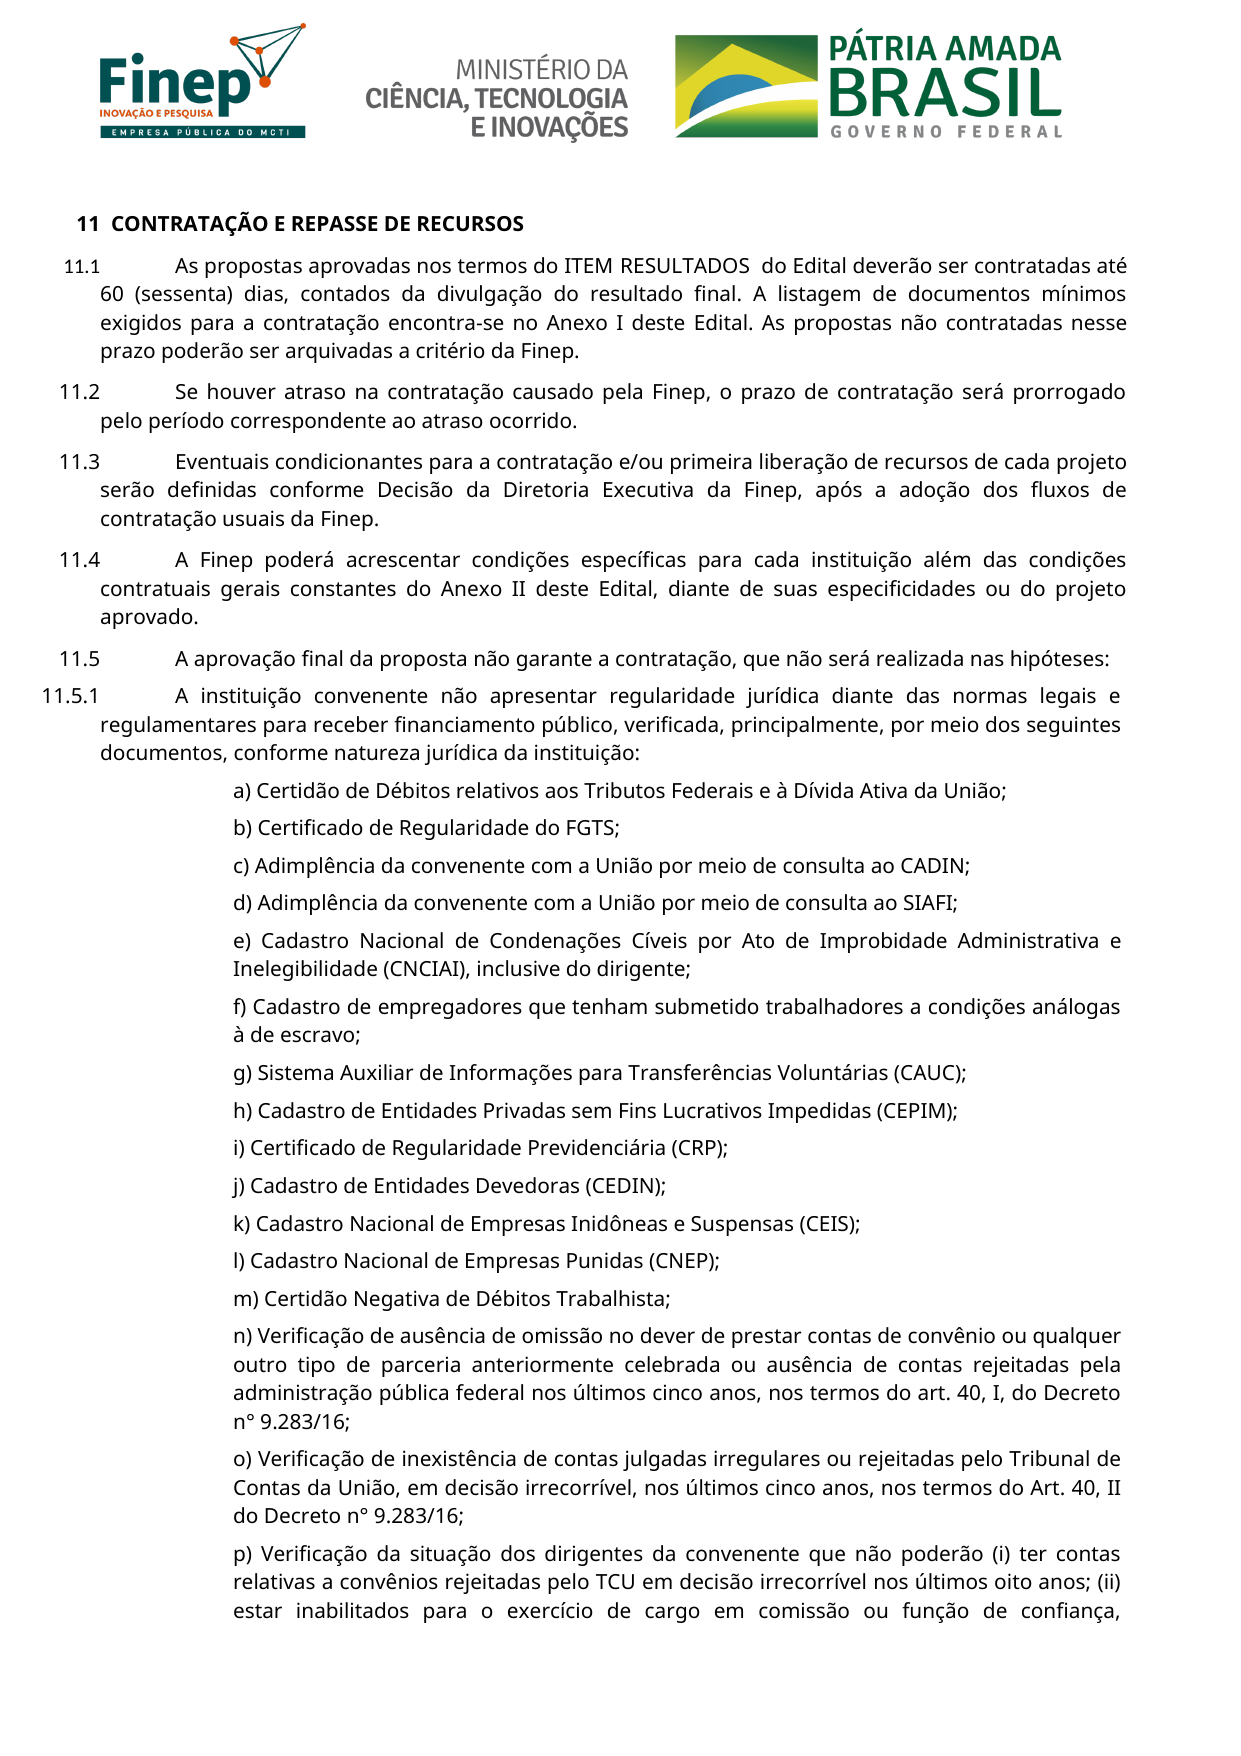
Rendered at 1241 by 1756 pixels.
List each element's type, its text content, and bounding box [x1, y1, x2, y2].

text h) Cadastro de Entidades Privadas sem Fins Lucrativos Impedidas (CEPIM); [233, 1096, 1122, 1124]
text j) Cadastro de Entidades Devedoras (CEDIN); [233, 1171, 1122, 1199]
text c) Adimplência da convenente com a União por meio de consulta ao CADIN; [233, 851, 1122, 879]
list A instituição convenente não apresentar regularidade jurídica diante das normas legais e regulamentares para receber financiamento público, verificada, principalmente, por meio dos seguintes documentos, conforme natureza jurídica da instituição: [100, 681, 1122, 767]
text l) Cadastro Nacional de Empresas Punidas (CNEP); [233, 1246, 1122, 1275]
text m) Certidão Negativa de Débitos Trabalhista; [233, 1284, 1122, 1312]
text a) Certidão de Débitos relativos aos Tributos Federais e à Dívida Ativa da União; [233, 776, 1122, 804]
list CONTRATAÇÃO E REPASSE DE RECURSOS [100, 209, 1122, 238]
list A Finep poderá acrescentar condições específicas para cada instituição além das condições contratuais gerais constantes do Anexo II deste Edital, diante de suas especificidades ou do projeto aprovado. [100, 545, 1128, 631]
list A aprovação final da proposta não garante a contratação, que não será realizada nas hipóteses: [100, 644, 1128, 672]
list As propostas aprovadas nos termos do ITEM 8 do Edital deverão ser contratadas até 60 (sessenta) dias, contados da divulgação do resultado final. A listagem de documentos mínimos exigidos para a contratação encontra-se no Anexo I deste Edital. As propostas não contratadas nesse prazo poderão ser arquivadas a critério da Finep. [100, 251, 1128, 364]
text d) Adimplência da convenente com a União por meio de consulta ao SIAFI; [233, 888, 1122, 917]
text k) Cadastro Nacional de Empresas Inidôneas e Suspensas (CEIS); [233, 1209, 1122, 1237]
list Se houver atraso na contratação causado pela Finep, o prazo de contratação será prorrogado pelo período correspondente ao atraso ocorrido. [100, 377, 1128, 434]
list Eventuais condicionantes para a contratação e/ou primeira liberação de recursos de cada projeto serão definidas conforme Decisão da Diretoria Executiva da Finep, após a adoção dos fluxos de contratação usuais da Finep. [100, 447, 1128, 532]
text i) Certificado de Regularidade Previdenciária (CRP); [233, 1133, 1122, 1162]
text e) Cadastro Nacional de Condenações Cíveis por Ato de Improbidade Administrativa e Inelegibilidade (CNCIAI), inclusive do dirigente; [233, 926, 1122, 983]
text p) Verificação da situação dos dirigentes da convenente que não poderão (i) ter contas relativas a convênios rejeitadas pelo TCU em decisão irrecorrível nos últimos oito anos; (ii) estar inabilitados para o exercício de cargo em comissão ou função de confiança, [233, 1539, 1122, 1624]
text b) Certificado de Regularidade do FGTS; [233, 813, 1122, 842]
text n) Verificação de ausência de omissão no dever de prestar contas de convênio ou qualquer outro tipo de parceria anteriormente celebrada ou ausência de contas rejeitadas pela administração pública federal nos últimos cinco anos, nos termos do art. 40, I, do Decreto n° 9.283/16; [233, 1321, 1122, 1435]
text g) Sistema Auxiliar de Informações para Transferências Voluntárias (CAUC); [233, 1058, 1122, 1087]
text o) Verificação de inexistência de contas julgadas irregulares ou rejeitadas pelo Tribunal de Contas da União, em decisão irrecorrível, nos últimos cinco anos, nos termos do Art. 40, II do Decreto n° 9.283/16; [233, 1444, 1122, 1530]
text f) Cadastro de empregadores que tenham submetido trabalhadores a condições análogas à de escravo; [233, 992, 1122, 1049]
